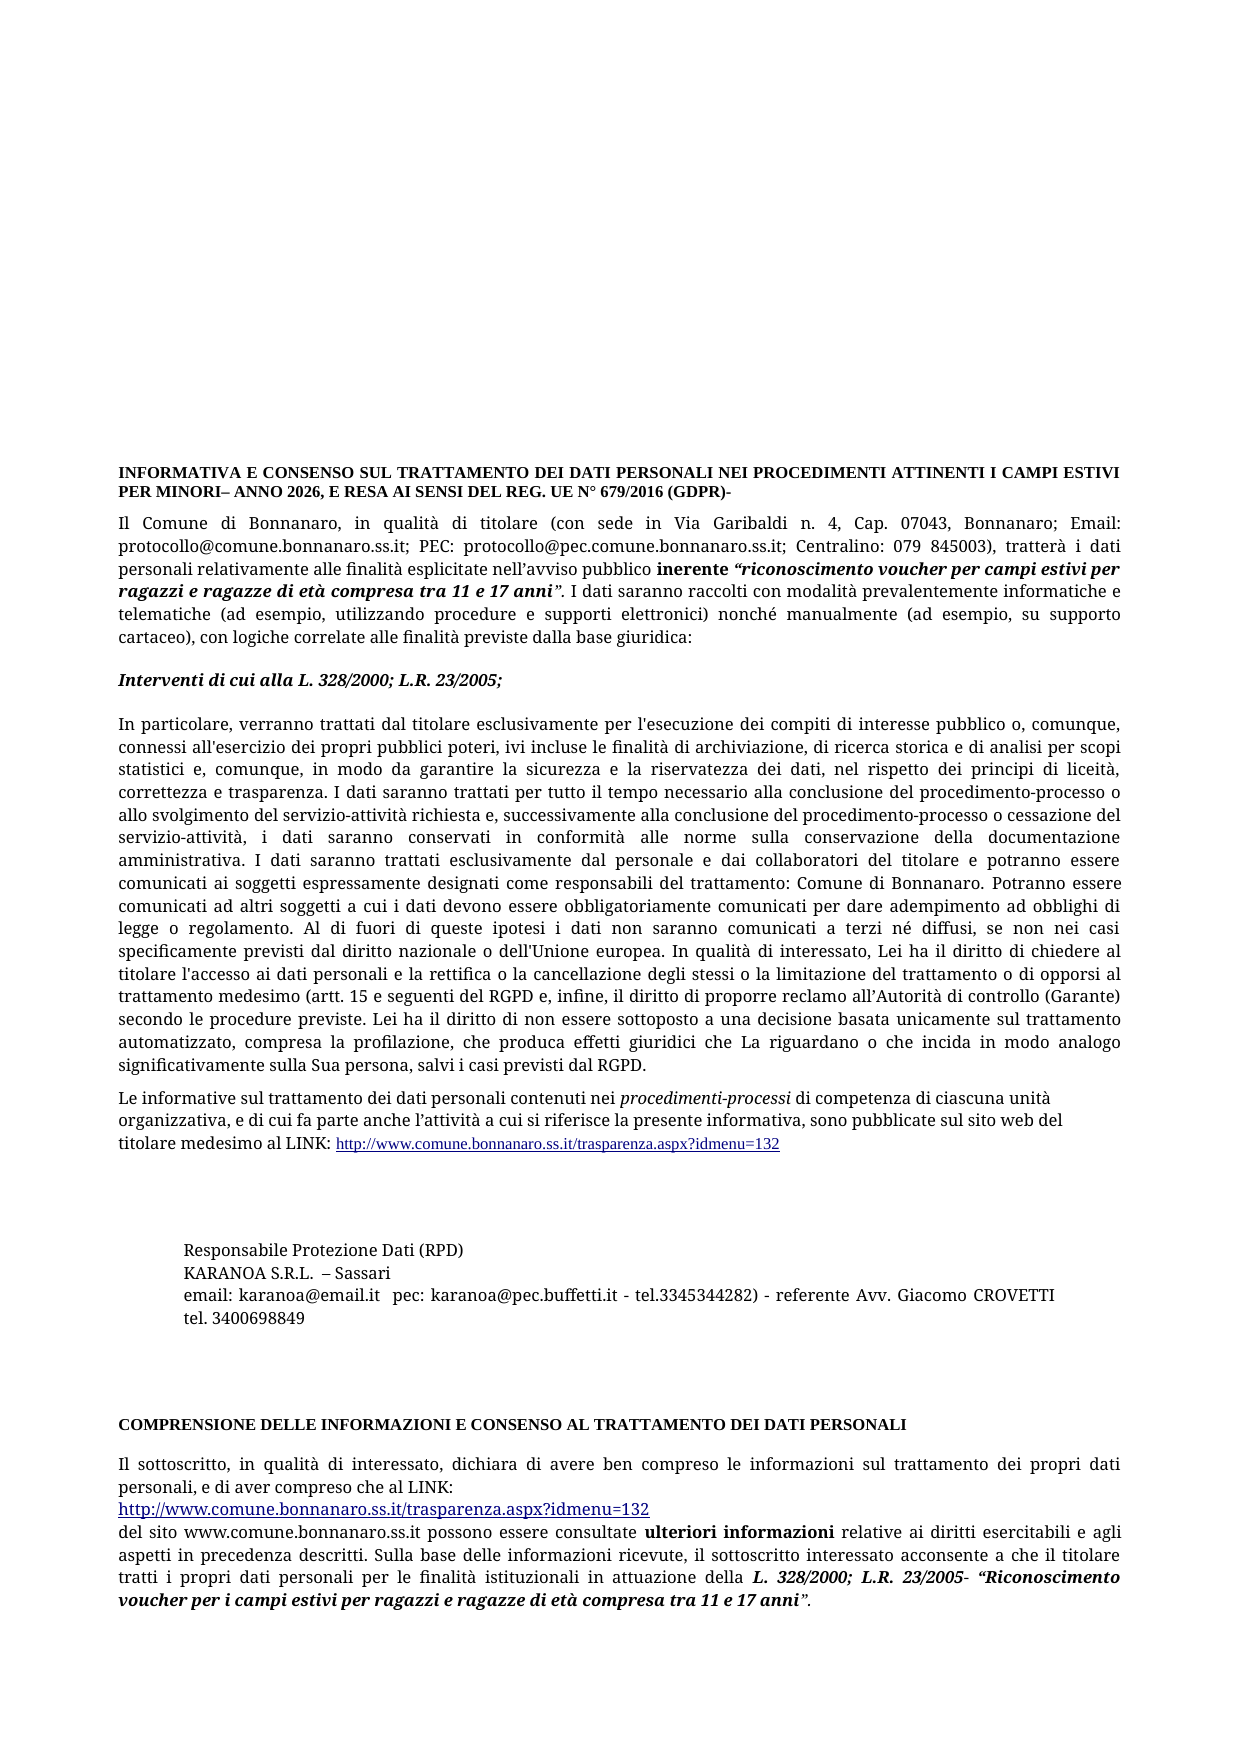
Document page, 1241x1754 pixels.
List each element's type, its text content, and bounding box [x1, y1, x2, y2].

text COMPRENSIONE DELLE INFORMAZIONI E CONSENSO AL TRATTAMENTO DEI DATI PERSONALI [118, 1414, 1122, 1433]
text KARANOA S.R.L. – Sassari [119, 1196, 1121, 1219]
text http://www.comune.bonnanaro.ss.it/trasparenza.aspx?idmenu=132 [118, 1498, 1122, 1521]
text del sito www.comune.bonnanaro.ss.it possono essere consultate ulteriori informazioni relative ai diritti esercitabili e agli aspetti in precedenza descritti. Sulla base delle informazioni ricevute, il sottoscritto interessato acconsente a che il titolare tratti i propri dati personali per le finalità istituzionali in attuazione della L. 328/2000; L.R. 23/2005- “Riconoscimento voucher per i campi estivi per ragazzi e ragazze di età compresa tra 11 e 17 anni”. [118, 1521, 1122, 1612]
text Le informative sul trattamento dei dati personali contenuti nei procedimenti-processi di competenza di ciascuna unità organizzativa, e di cui fa parte anche l’attività a cui si riferisce la presente informativa, sono pubblicate sul sito web del titolare medesimo al LINK: http://www.comune.bonnanaro.ss.it/trasparenza.aspx?idmenu=132 [118, 1086, 1122, 1154]
text Interventi di cui alla L. 328/2000; L.R. 23/2005; [118, 669, 1122, 692]
text Il Comune di Bonnanaro, in qualità di titolare (con sede in Via Garibaldi n. 4, Cap. 07043, Bonnanaro; Email: protocollo@comune.bonnanaro.ss.it; PEC: protocollo@pec.comune.bonnanaro.ss.it; Centralino: 079 845003), tratterà i dati personali relativamente alle finalità esplicitate nell’avviso pubblico inerente “riconoscimento voucher per campi estivi per ragazzi e ragazze di età compresa tra 11 e 17 anni”. I dati saranno raccolti con modalità prevalentemente informatiche e telematiche (ad esempio, utilizzando procedure e supporti elettronici) nonché manualmente (ad esempio, su supporto cartaceo), con logiche correlate alle finalità previste dalla base giuridica: [118, 512, 1122, 648]
text email: karanoa@email.it pec: karanoa@pec.buffetti.it - tel.3345344282) - referente Avv. Giacomo CROVETTI tel. 3400698849 [119, 1219, 1121, 1394]
text Il sottoscritto, in qualità di interessato, dichiara di avere ben compreso le informazioni sul trattamento dei propri dati personali, e di aver compreso che al LINK: [118, 1453, 1122, 1498]
text In particolare, verranno trattati dal titolare esclusivamente per l'esecuzione dei compiti di interesse pubblico o, comunque, connessi all'esercizio dei propri pubblici poteri, ivi incluse le finalità di archiviazione, di ricerca storica e di analisi per scopi statistici e, comunque, in modo da garantire la sicurezza e la riservatezza dei dati, nel rispetto dei principi di liceità, correttezza e trasparenza. I dati saranno trattati per tutto il tempo necessario alla conclusione del procedimento-processo o allo svolgimento del servizio-attività richiesta e, successivamente alla conclusione del procedimento-processo o cessazione del servizio-attività, i dati saranno conservati in conformità alle norme sulla conservazione della documentazione amministrativa. I dati saranno trattati esclusivamente dal personale e dai collaboratori del titolare e potranno essere comunicati ai soggetti espressamente designati come responsabili del trattamento: Comune di Bonnanaro. Potranno essere comunicati ad altri soggetti a cui i dati devono essere obbligatoriamente comunicati per dare adempimento ad obblighi di legge o regolamento. Al di fuori di queste ipotesi i dati non saranno comunicati a terzi né diffusi, se non nei casi specificamente previsti dal diritto nazionale o dell'Unione europea. In qualità di interessato, Lei ha il diritto di chiedere al titolare l'accesso ai dati personali e la rettifica o la cancellazione degli stessi o la limitazione del trattamento o di opporsi al trattamento medesimo (artt. 15 e seguenti del RGPD e, infine, il diritto di proporre reclamo all’Autorità di controllo (Garante) secondo le procedure previste. Lei ha il diritto di non essere sottoposto a una decisione basata unicamente sul trattamento automatizzato, compresa la profilazione, che produca effetti giuridici che La riguardano o che incida in modo analogo significativamente sulla Sua persona, salvi i casi previsti dal RGPD. [118, 712, 1122, 1076]
text Responsabile Protezione Dati (RPD) [119, 1175, 1121, 1196]
text INFORMATIVA E CONSENSO SUL TRATTAMENTO DEI DATI PERSONALI NEI PROCEDIMENTI ATTINENTI I CAMPI ESTIVI PER MINORI– ANNO 2026, E RESA AI SENSI DEL REG. UE N° 679/2016 (GDPR)- [118, 463, 1122, 501]
